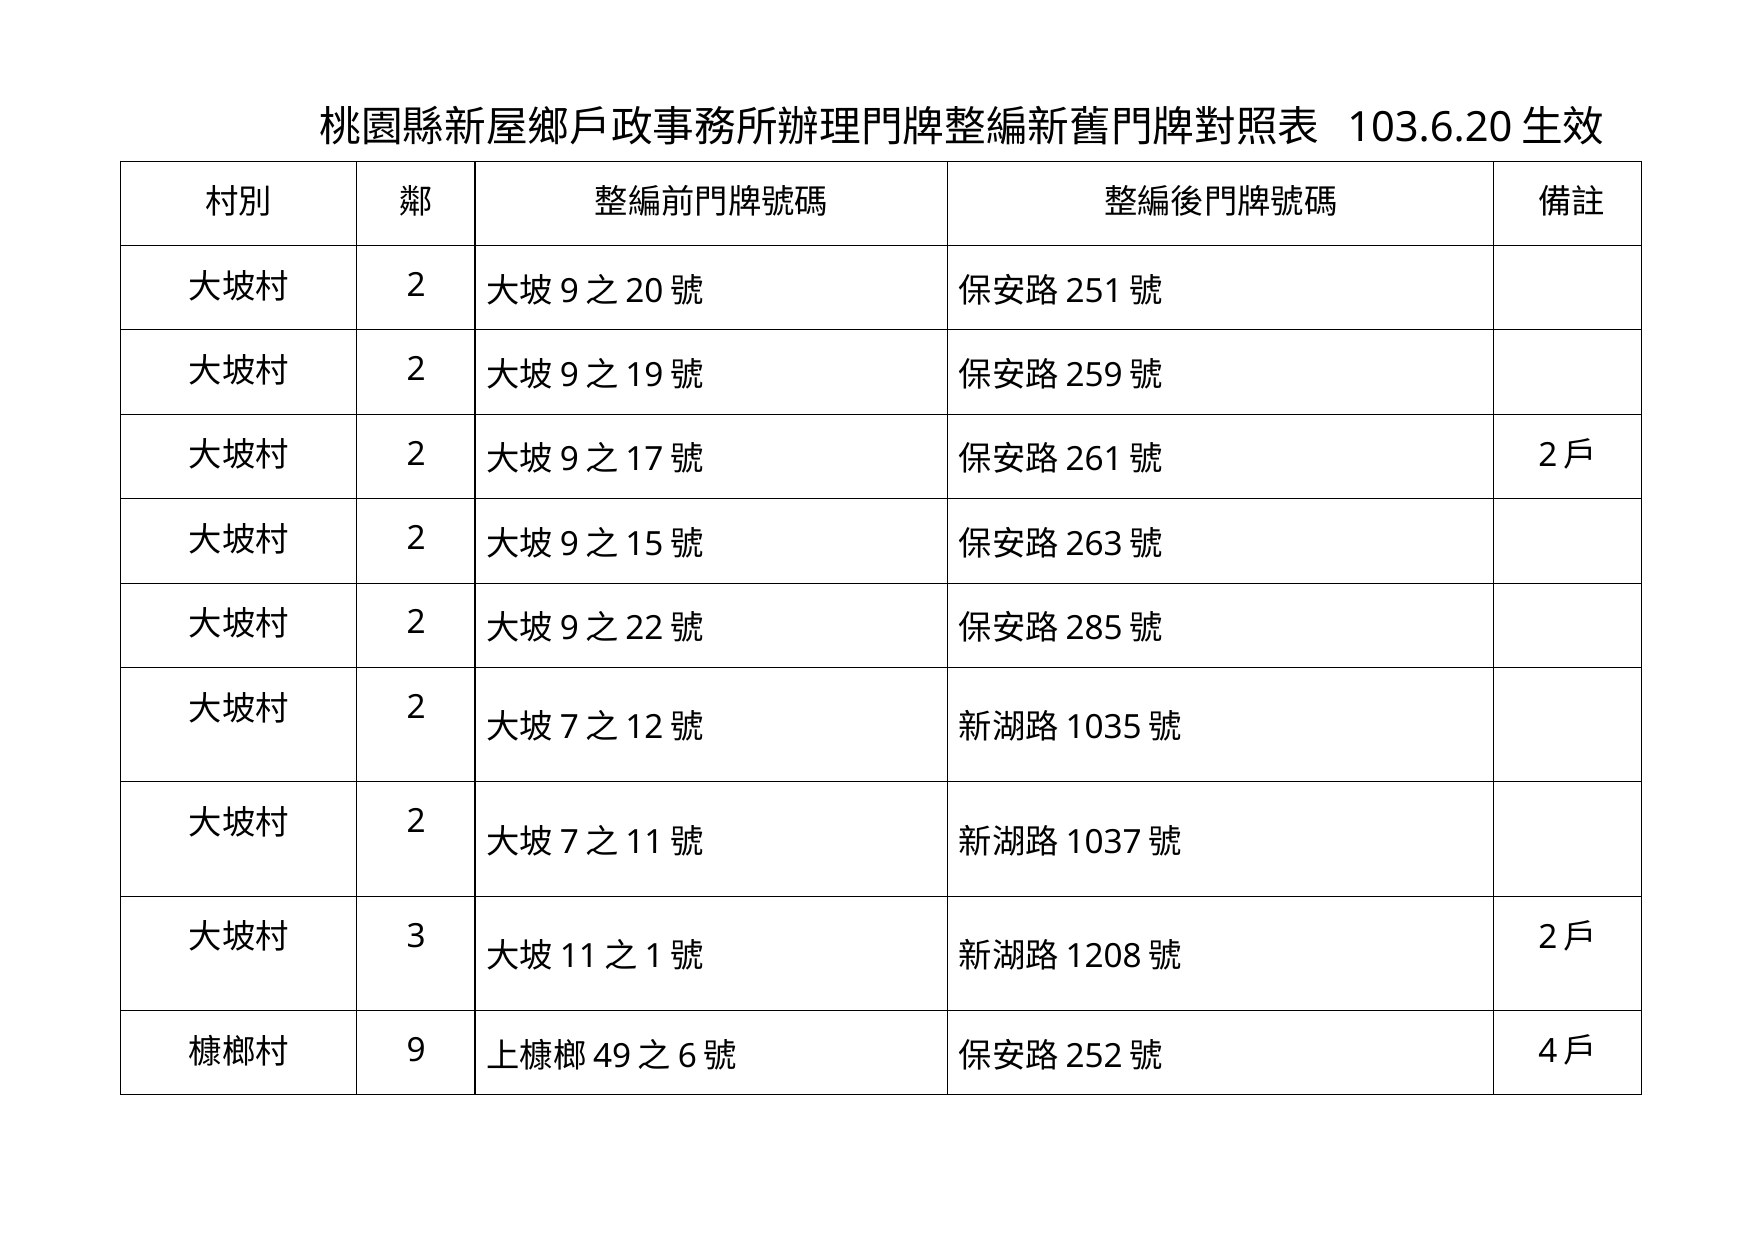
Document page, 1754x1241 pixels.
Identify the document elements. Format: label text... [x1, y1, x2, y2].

table_cell 大坡村 [121, 499, 356, 582]
table_cell 保安路263號 [948, 499, 1493, 582]
table_cell 2戶 [1494, 415, 1641, 498]
table_cell 2戶 [1494, 897, 1641, 1010]
table_cell [1494, 668, 1641, 781]
table_header 村別 [121, 162, 356, 245]
table_cell 大坡村 [121, 246, 356, 329]
table_cell 大坡9之22號 [476, 584, 947, 667]
table_cell 大坡11之1號 [476, 897, 947, 1010]
table_cell [1494, 782, 1641, 896]
table_cell 4戶 [1494, 1011, 1641, 1094]
table_cell 大坡7之12號 [476, 668, 947, 781]
table_cell [1494, 330, 1641, 414]
table_cell 大坡村 [121, 668, 356, 781]
table_cell 3 [357, 897, 474, 1010]
table_cell 保安路285號 [948, 584, 1493, 667]
table_cell 大坡村 [121, 782, 356, 896]
table_cell 大坡村 [121, 897, 356, 1010]
table_cell 2 [357, 668, 474, 781]
table_cell 大坡9之19號 [476, 330, 947, 414]
table_cell 大坡村 [121, 584, 356, 667]
table_cell 2 [357, 415, 474, 498]
table_cell 保安路252號 [948, 1011, 1493, 1094]
table_header 整編前門牌號碼 [476, 162, 947, 245]
table_header 整編後門牌號碼 [948, 162, 1493, 245]
table_cell [1494, 246, 1641, 329]
table_cell 保安路261號 [948, 415, 1493, 498]
table_cell 大坡村 [121, 415, 356, 498]
table_cell 槺榔村 [121, 1011, 356, 1094]
table_cell 2 [357, 499, 474, 582]
text 桃園縣新屋鄉戶政事務所辦理門牌整編新舊門牌對照表 103.6.20生效 [150, 86, 1604, 161]
table_header 備註 [1494, 162, 1641, 245]
table_cell 大坡7之11號 [476, 782, 947, 896]
table_cell 大坡9之20號 [476, 246, 947, 329]
table_header 鄰 [357, 162, 474, 245]
table_cell 上槺榔49之6號 [476, 1011, 947, 1094]
table_cell [1494, 584, 1641, 667]
table_cell 2 [357, 246, 474, 329]
table_cell [1494, 499, 1641, 582]
table_cell 大坡9之17號 [476, 415, 947, 498]
table_cell 大坡村 [121, 330, 356, 414]
table_cell 大坡9之15號 [476, 499, 947, 582]
table_cell 新湖路1035號 [948, 668, 1493, 781]
table_cell 新湖路1037號 [948, 782, 1493, 896]
table_cell 新湖路1208號 [948, 897, 1493, 1010]
table_cell 2 [357, 782, 474, 896]
table_cell 2 [357, 584, 474, 667]
table_cell 9 [357, 1011, 474, 1094]
table_cell 保安路259號 [948, 330, 1493, 414]
table_cell 保安路251號 [948, 246, 1493, 329]
table_cell 2 [357, 330, 474, 414]
